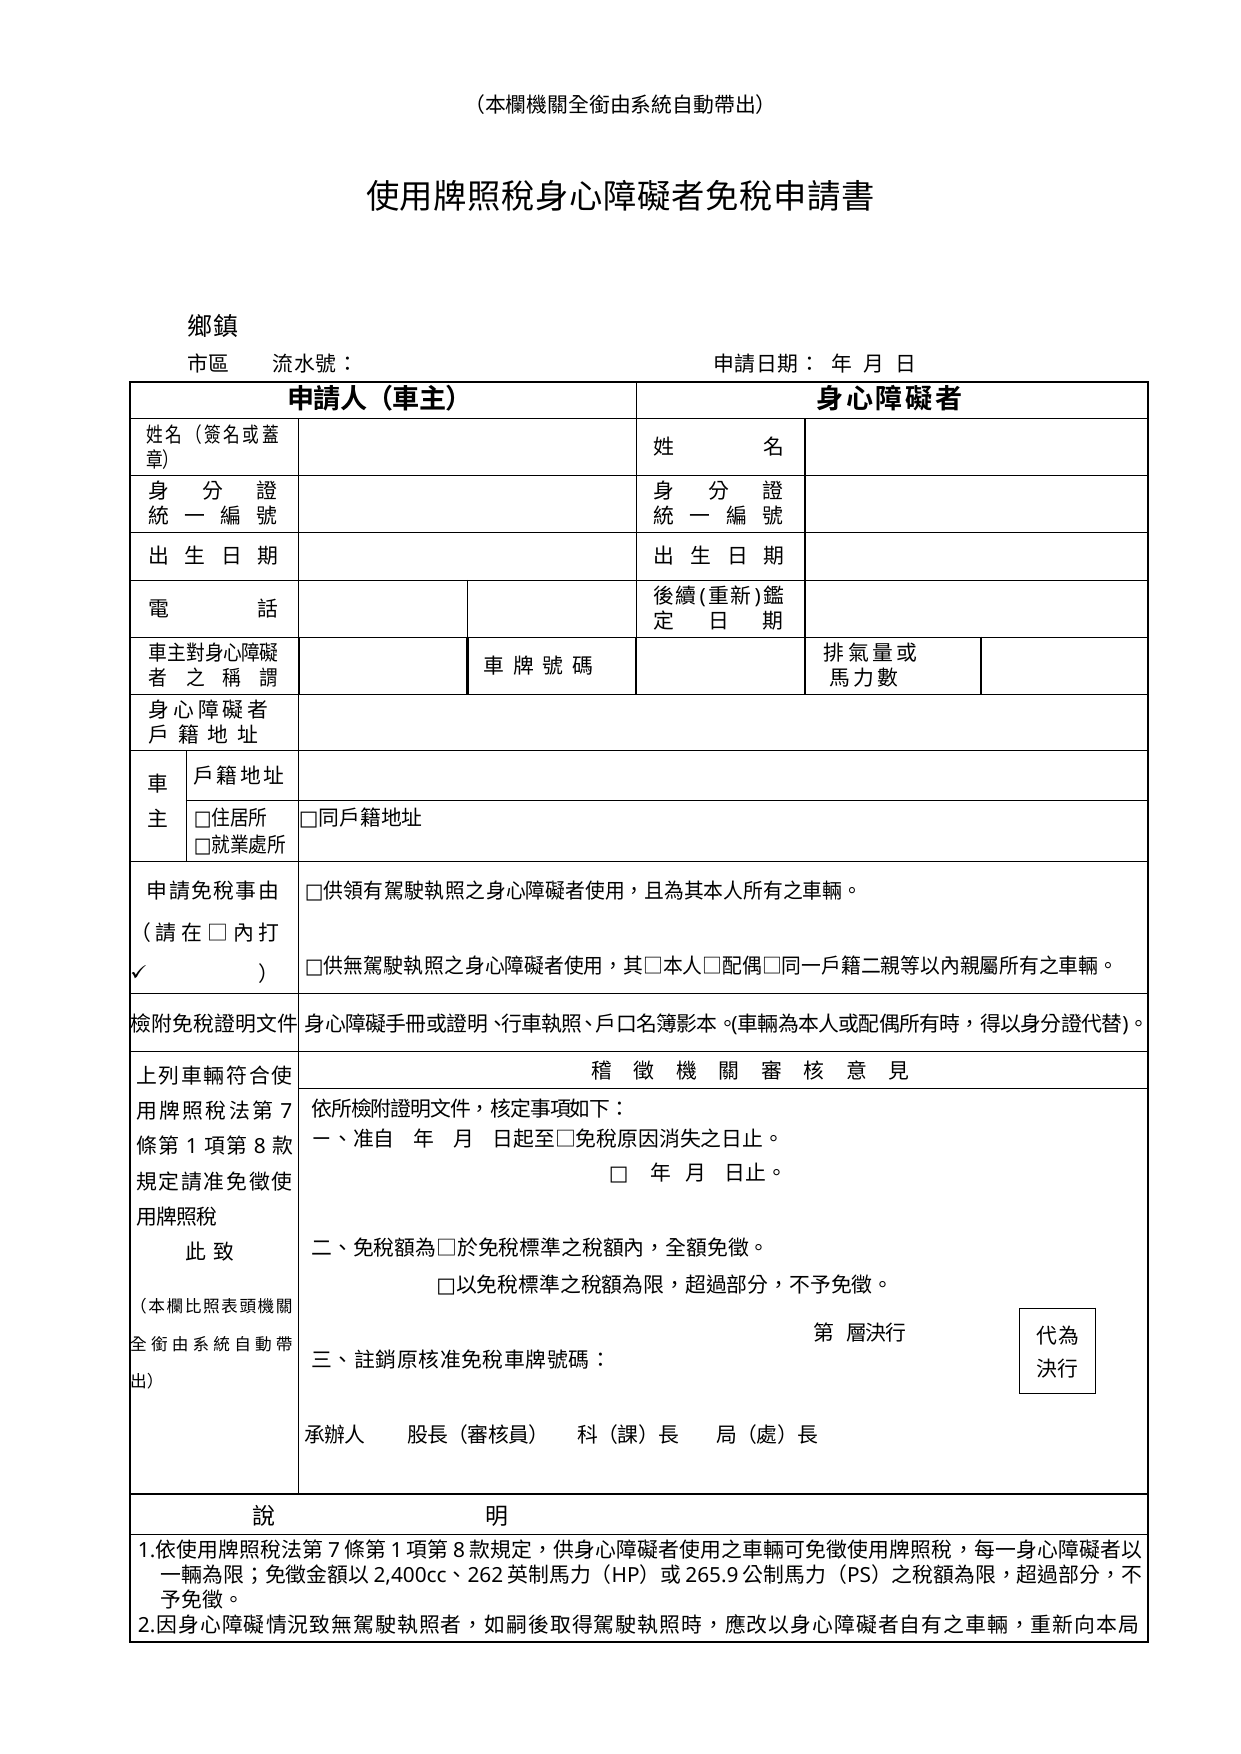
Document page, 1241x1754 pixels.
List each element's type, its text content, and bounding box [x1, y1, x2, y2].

table_cell 身心障礙手冊或證明、行車執照、戶口名簿影本。(車輛為本人或配偶所有時，得以身分證代替)。 [299, 994, 1147, 1051]
table_cell 車牌號碼 [469, 638, 635, 693]
table_cell 電話 [131, 581, 298, 637]
table_cell 車主對身心障礙者之稱謂 [131, 638, 298, 693]
table_cell □同戶籍地址 [299, 801, 1147, 861]
table_cell [299, 476, 636, 532]
table_cell 出生日期 [637, 533, 804, 580]
table_header 申請人（車主） [131, 383, 636, 418]
table_cell 說 明 [131, 1495, 1147, 1534]
table_cell [637, 638, 804, 693]
table_cell [299, 695, 1147, 750]
table_cell [299, 581, 467, 637]
table_cell 後續(重新)鑑定日期 [637, 581, 804, 637]
table_cell [299, 533, 636, 580]
table_cell 稽 徵 機 關 審 核 意 見 [299, 1052, 1147, 1088]
table_cell □供領有駕駛執照之身心障礙者使用，且為其本人所有之車輛。 □供無駕駛執照之身心障礙者使用，其□本人□配偶□同一戶籍二親等以內親屬所有之車輛。 [299, 862, 1147, 993]
table_cell 車 主 [131, 751, 186, 861]
table_cell [468, 581, 636, 637]
table_cell 姓名 [637, 419, 804, 475]
table_cell [299, 751, 1147, 800]
text 鄉鎮 [187, 306, 1053, 344]
table_cell [806, 419, 1147, 475]
table_cell [299, 419, 636, 475]
table_cell [806, 581, 1147, 637]
table_cell 檢附免稅證明文件 [131, 994, 298, 1051]
table_cell 戶籍地址 [187, 751, 298, 800]
table_cell □住居所 □就業處所 [187, 801, 298, 861]
table_cell [806, 533, 1147, 580]
table_cell [806, 476, 1147, 532]
table_cell 出生日期 [131, 533, 298, 580]
table_cell 排 氣 量 或 馬 力 數 [806, 638, 980, 693]
table_cell [300, 638, 466, 693]
table_cell 1.依使用牌照稅法第7條第1項第8款規定，供身心障礙者使用之車輛可免徵使用牌照稅，每一身心障礙者以一輛為限；免徵金額以2,400cc、262英制馬力（HP）或265.9公制馬力（PS）之稅額為限，超過部分，不予免徵。 2.因身心障礙情況致無駕駛執照者，如嗣後取得駕駛執照時，應改以身心障礙者自有之車輛，重新向本局（處）申請免徵手續。 3.身心障礙類（級）別須作後續（重新）鑑定者，請於免稅期間屆滿前，持憑辦妥後續（重新）鑑定之身心障礙手冊或證明，向本局（處）申請繼續核准免稅；免稅期間屆滿仍未辦妥後續鑑定者，將自原身心障礙手冊或證明後續鑑定日之次日起恢復課稅。 4.因適用之免稅條件變更 (例如:二親等以內親屬車主與身心障礙者已非同一戶籍、親屬關係消滅、車主或身心障礙者出境經戶政機關逕為遷出登記者、身心障礙原因消滅、車輛改變用途或轉讓等)不合免稅要件時，應向本局（處）申報，並自不合免稅要件之日起恢復課稅。 5.納稅義務人以詐術或其他不正當方法逃漏稅捐者，處5年以下有期徒刑、拘役或科或併科6萬元以下罰金；教唆或幫助犯者處3年以下有期徒刑、拘役或科或併科6萬元以下罰金。 [131, 1535, 1147, 1641]
table_header 身心障礙者 [637, 383, 1147, 418]
table_cell 身分證 統一編號 [637, 476, 804, 532]
text 使用牌照稅身心障礙者免稅申請書 [187, 100, 1181, 231]
table_cell 依所檢附證明文件，核定事項如下： ㄧ、准自 年 月 日起至□免稅原因消失之日止。 □ 年 月 日止。 二、免稅額為□於免稅標準之稅額內，全額免徵。 □以免稅標準之稅額為限，超過部分，不予免徵。 三、註銷原核准免稅車牌號碼： 承辦人 股長（審核員） 科（課）長 局（處）長 [299, 1089, 1147, 1493]
table_cell 身分證 統一編號 [131, 476, 298, 532]
table_cell 申請免稅事由 （請在□內打） [131, 862, 298, 993]
table_cell 上列車輛符合使用牌照稅法第7條第1項第8款規定請准免徵使用牌照稅 此 致 （本欄比照表頭機關全銜由系統自動帶出） [131, 1052, 298, 1493]
table_cell 身心障礙者戶籍地址 [131, 695, 298, 750]
text 市區 流水號： 申請日期： 年 月 日 [187, 344, 1144, 381]
table_cell [982, 638, 1147, 693]
table_cell 姓名（簽名或蓋章） [131, 419, 298, 475]
